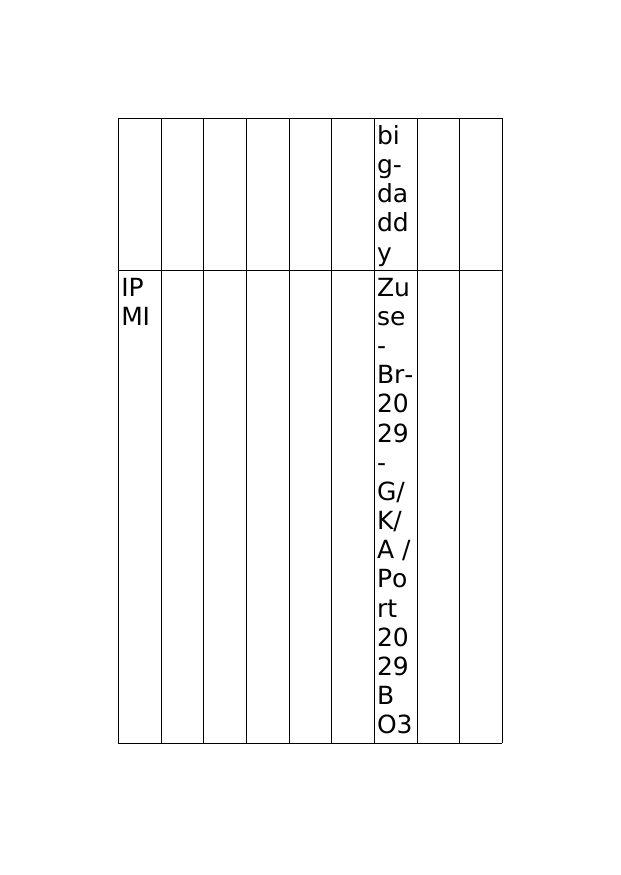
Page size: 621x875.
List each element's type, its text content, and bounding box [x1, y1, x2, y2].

table_cell [204, 271, 246, 742]
table_cell IPMI [119, 271, 161, 742]
table_cell [418, 271, 459, 742]
table_cell [247, 119, 289, 270]
table_cell [247, 271, 289, 742]
table_cell [332, 271, 374, 742]
table_cell [290, 119, 331, 270]
table_cell big-daddy [375, 119, 417, 270]
table_cell [162, 271, 203, 742]
table_cell [290, 271, 331, 742]
table_cell [460, 271, 502, 742]
table_cell [119, 119, 161, 270]
table_cell [204, 119, 246, 270]
table_cell [332, 119, 374, 270]
table_cell Zuse-Br-2029-G/K/A / Port 2029BO3 [375, 271, 417, 742]
table_cell [162, 119, 203, 270]
table_cell [460, 119, 502, 270]
table_cell [418, 119, 459, 270]
